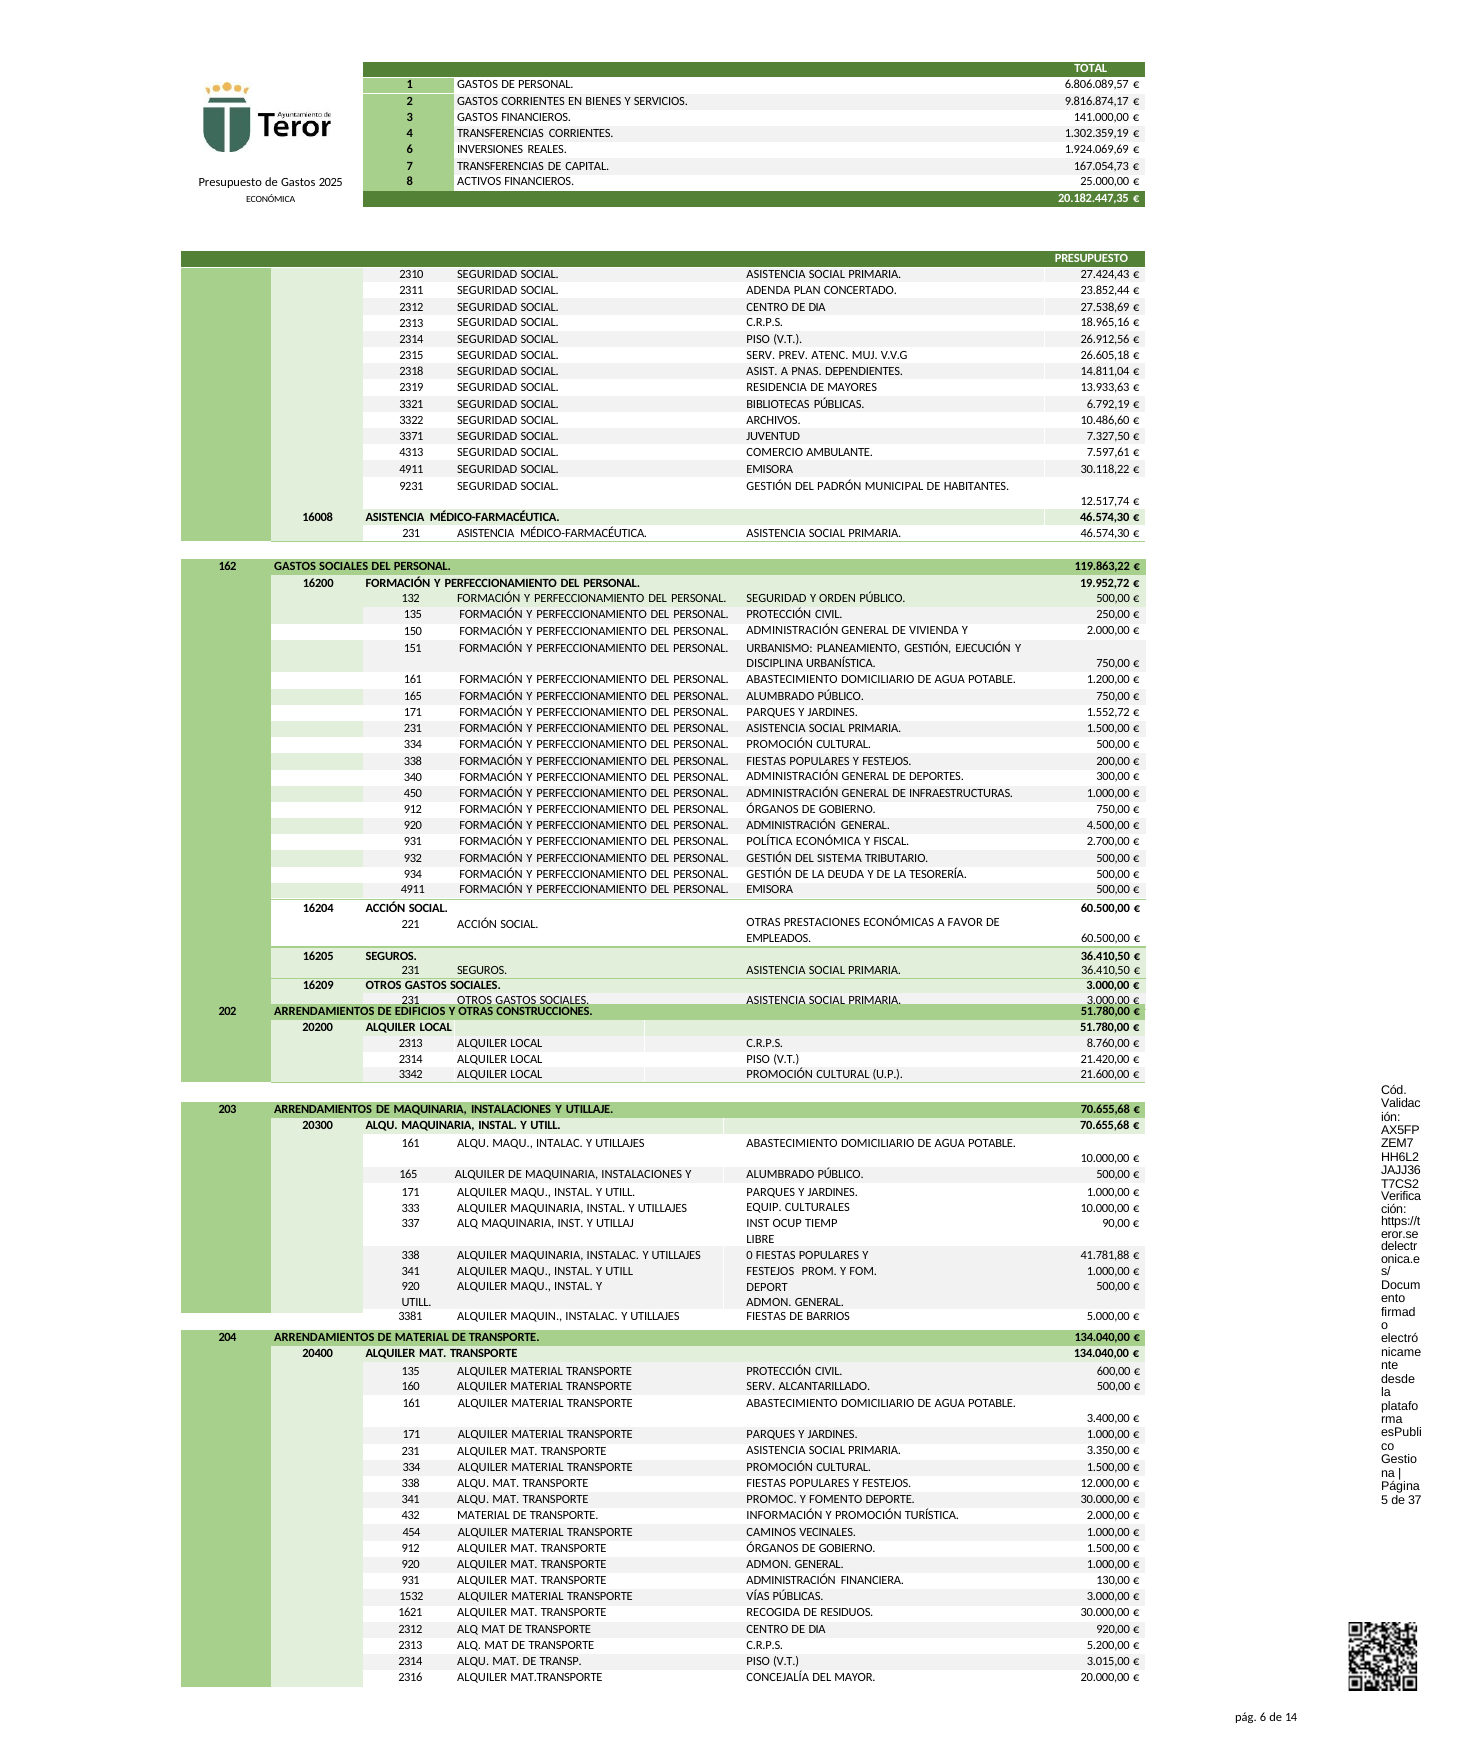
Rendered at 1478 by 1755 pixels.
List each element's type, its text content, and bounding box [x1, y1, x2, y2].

table_cell PISO (V.T.) [689, 1654, 1045, 1670]
table_cell 934 FORMACIÓN Y PERFECCIONAMIENTO DEL PERSONAL. [363, 867, 737, 883]
table_cell 2312 [363, 298, 440, 315]
table_cell 161 ALQU. MAQU., INTALAC. Y UTILLAJES [363, 1134, 723, 1167]
table_cell [698, 509, 1044, 525]
table_cell 454 ALQUILER MATERIAL TRANSPORTE [363, 1524, 689, 1541]
table_cell 2.000,00 € [1051, 624, 1146, 639]
table_cell 23.852,44 € [1045, 282, 1145, 298]
table_cell ASISTENCIA SOCIAL PRIMARIA. [698, 268, 1044, 282]
table_cell 3321 [363, 396, 440, 412]
table_cell 231 ALQUILER MAT. TRANSPORTE [363, 1444, 689, 1459]
table_cell [181, 268, 271, 541]
table_cell 300,00 € [1051, 770, 1146, 786]
table_cell 1.500,00 € [1051, 721, 1146, 737]
table_cell 10.000,00 € [1048, 1134, 1145, 1167]
table_cell SEGURIDAD SOCIAL. [440, 268, 698, 282]
text Documento firmado electrónicamente desde la plataforma esPublico Gestiona | Página 5 de 37 [1381, 1278, 1422, 1507]
table_cell SEGUROS. 231 SEGUROS. [363, 948, 737, 978]
table_cell 2311 [363, 282, 440, 298]
table_cell 6.792,19 € [1045, 396, 1145, 412]
table_cell 4 [363, 126, 454, 142]
table_header TOTAL [363, 62, 1145, 77]
table_cell 135 ALQUILER MATERIAL TRANSPORTE 160 ALQUILER MATERIAL TRANSPORTE [363, 1362, 689, 1395]
table_cell SEGURIDAD SOCIAL. [440, 363, 698, 379]
table_cell [271, 883, 363, 898]
table_cell 171 ALQUILER MATERIAL TRANSPORTE [363, 1427, 689, 1444]
table_cell FIESTAS POPULARES Y FESTEJOS. [737, 753, 1051, 770]
table_cell 1.200,00 € [1051, 673, 1146, 688]
table_cell SEGURIDAD SOCIAL. [440, 315, 698, 331]
table_cell 8 [363, 175, 454, 191]
table_cell 750,00 € [1051, 640, 1146, 672]
table_cell 1.924.069,69 € [876, 142, 1145, 158]
table_cell CENTRO DE DIA [689, 1622, 1045, 1638]
table_cell 2313 [363, 315, 440, 331]
table_cell COMERCIO AMBULANTE. [698, 444, 1044, 460]
table_cell 20200 [271, 1020, 363, 1036]
table_cell [271, 867, 363, 883]
table_cell EMISORA [698, 460, 1044, 477]
table_cell 134.040,00 € [1045, 1346, 1145, 1362]
table_cell 165 ALQUILER DE MAQUINARIA, INSTALACIONES Y [363, 1167, 723, 1183]
table_cell 931 FORMACIÓN Y PERFECCIONAMIENTO DEL PERSONAL. [363, 835, 737, 850]
table_cell SEGURIDAD SOCIAL. [440, 444, 698, 460]
table_cell 51.780,00 € [992, 1020, 1145, 1036]
table_cell SERV. PREV. ATENC. MUJ. V.V.G [698, 347, 1044, 363]
table_cell 10.486,60 € [1045, 412, 1145, 428]
table_cell 2319 [363, 380, 440, 396]
table_cell 920,00 € [1045, 1622, 1145, 1638]
table_cell 9.816.874,17 € [876, 94, 1145, 110]
table_cell 231 OTROS GASTOS SOCIALES. [363, 993, 737, 1004]
table_cell ABASTECIMIENTO DOMICILIARIO DE AGUA POTABLE. [737, 673, 1051, 688]
table_cell 2314 [363, 331, 440, 347]
table_cell RECOGIDA DE RESIDUOS. [689, 1606, 1045, 1622]
table_cell ASIST. A PNAS. DEPENDIENTES. [698, 363, 1044, 379]
table_cell FIESTAS DE BARRIOS [724, 1309, 1048, 1313]
table_cell 3.000,00 € [1051, 979, 1146, 993]
table_cell ASISTENCIA SOCIAL PRIMARIA. [737, 993, 1051, 1004]
table_cell 3.000,00 € [1051, 993, 1146, 1009]
table_cell 231 FORMACIÓN Y PERFECCIONAMIENTO DEL PERSONAL. [363, 721, 737, 737]
table_cell [271, 268, 363, 509]
text Cód. Validación: AX5FPZEM7HH6L2JAJJ36T7CS2 [1381, 1083, 1422, 1191]
table_cell SEGURIDAD SOCIAL. [440, 380, 698, 396]
table_cell ASISTENCIA SOCIAL PRIMARIA. [689, 1444, 1045, 1459]
table_cell [737, 979, 1051, 993]
table_cell 1.000,00 € [1045, 1557, 1145, 1573]
table_cell OTRAS PRESTACIONES ECONÓMICAS A FAVOR DE EMPLEADOS. [737, 900, 1051, 946]
table_cell 26.912,56 € [1045, 331, 1145, 347]
table_cell C.R.P.S. [689, 1638, 1045, 1654]
table_cell 9231 [363, 477, 440, 509]
table_cell 30.000,00 € [1045, 1492, 1145, 1508]
table_cell [271, 753, 363, 770]
table_cell 2316 ALQUILER MAT.TRANSPORTE [363, 1670, 689, 1687]
table_cell URBANISMO: PLANEAMIENTO, GESTIÓN, EJECUCIÓN Y DISCIPLINA URBANÍSTICA. [737, 640, 1051, 672]
table_cell 1.000,00 € [1045, 1427, 1145, 1444]
table_cell PROMOCIÓN CULTURAL (U.P.). [645, 1067, 992, 1082]
table_cell C.R.P.S. [698, 315, 1044, 331]
table_cell [645, 1020, 992, 1036]
table_cell JUVENTUD [698, 428, 1044, 444]
table_cell [271, 624, 363, 639]
table_cell 2312 ALQ MAT DE TRANSPORTE [363, 1622, 689, 1638]
table_cell 165 FORMACIÓN Y PERFECCIONAMIENTO DEL PERSONAL. [363, 689, 737, 705]
table_cell ADENDA PLAN CONCERTADO. [698, 282, 1044, 298]
table_cell 12.517,74 € [1045, 477, 1145, 509]
table_cell ADMINISTRACIÓN GENERAL. [737, 818, 1051, 834]
table_cell 171 FORMACIÓN Y PERFECCIONAMIENTO DEL PERSONAL. [363, 705, 737, 721]
table_cell [271, 737, 363, 753]
table_cell ADMINISTRACIÓN GENERAL DE VIVIENDA Y [737, 624, 1051, 639]
table_cell 3.400,00 € [1045, 1395, 1145, 1427]
table_cell 341 ALQU. MAT. TRANSPORTE [363, 1492, 689, 1508]
table_cell PARQUES Y JARDINES. [689, 1427, 1045, 1444]
table_cell PISO (V.T.). [698, 331, 1044, 347]
table_cell SEGURIDAD SOCIAL. [440, 298, 698, 315]
table_cell 12.000,00 € [1045, 1476, 1145, 1492]
table_cell 500,00 € [1051, 850, 1146, 867]
table_cell 2314 [363, 1052, 454, 1067]
table_cell POLÍTICA ECONÓMICA Y FISCAL. [737, 835, 1051, 850]
table_cell 912 ALQUILER MAT. TRANSPORTE [363, 1541, 689, 1557]
table_cell 3381 ALQUILER MAQUIN., INSTALAC. Y UTILLAJES [363, 1309, 723, 1313]
table_cell 3.350,00 € [1045, 1444, 1145, 1459]
table_cell CONCEJALÍA DEL MAYOR. [689, 1670, 1045, 1687]
table_cell ALQUILER LOCAL [455, 1052, 644, 1067]
table_cell TRANSFERENCIAS DE CAPITAL. [454, 158, 876, 175]
table_cell 30.118,22 € [1045, 460, 1145, 477]
table_cell [271, 993, 363, 1004]
table_cell [271, 1036, 363, 1082]
table_cell 1.000,00 € [1051, 786, 1146, 802]
table_cell 3371 [363, 428, 440, 444]
table_cell ALQUILER LOCAL [455, 1036, 644, 1052]
table_cell 16200 [271, 575, 363, 607]
table_cell 334 ALQUILER MATERIAL TRANSPORTE [363, 1460, 689, 1476]
table_cell SEGURIDAD SOCIAL. [440, 477, 698, 509]
table_cell 0 FIESTAS POPULARES Y FESTEJOS PROM. Y FOM. DEPORT ADMON. GENERAL. [724, 1246, 1048, 1309]
table_cell 14.811,04 € [1045, 363, 1145, 379]
table_cell 16008 [271, 509, 363, 525]
table_cell 338 ALQU. MAT. TRANSPORTE [363, 1476, 689, 1492]
table_cell [271, 770, 363, 786]
table_cell 338 FORMACIÓN Y PERFECCIONAMIENTO DEL PERSONAL. [363, 753, 737, 770]
table_cell 1.500,00 € [1045, 1541, 1145, 1557]
table_cell PARQUES Y JARDINES. EQUIP. CULTURALES INST OCUP TIEMP LIBRE [724, 1184, 1048, 1246]
table_cell 920 ALQUILER MAT. TRANSPORTE [363, 1557, 689, 1573]
table_cell 7.327,50 € [1045, 428, 1145, 444]
table_cell ASISTENCIA SOCIAL PRIMARIA. [737, 948, 1051, 978]
table_cell [271, 705, 363, 721]
table_cell [455, 1020, 644, 1036]
table_cell 1.000,00 € [1045, 1524, 1145, 1541]
table_cell TRANSFERENCIAS CORRIENTES. [454, 126, 876, 142]
table_cell CENTRO DE DIA [698, 298, 1044, 315]
table_cell 2 [363, 94, 454, 110]
table_cell 1 [363, 78, 454, 93]
table_cell 135 FORMACIÓN Y PERFECCIONAMIENTO DEL PERSONAL. [363, 607, 737, 624]
table_cell 7 [363, 158, 454, 175]
table_cell [271, 802, 363, 818]
table_cell [271, 640, 363, 672]
table_cell [271, 818, 363, 834]
table_cell ASISTENCIA SOCIAL PRIMARIA. [737, 721, 1051, 737]
table_cell 2310 [363, 268, 440, 282]
table_cell 334 FORMACIÓN Y PERFECCIONAMIENTO DEL PERSONAL. [363, 737, 737, 753]
table_cell [181, 575, 271, 1004]
table_cell 20400 [271, 1346, 363, 1362]
table_cell 4313 [363, 444, 440, 460]
table_cell PROTECCIÓN CIVIL. [737, 607, 1051, 624]
text Verificación: https://teror.sedelectronica.es/ [1381, 1191, 1422, 1278]
table_cell 3322 [363, 412, 440, 428]
table_cell GESTIÓN DEL SISTEMA TRIBUTARIO. [737, 850, 1051, 867]
table_cell 2313 [363, 1036, 454, 1052]
table_header 162 GASTOS SOCIALES DEL PERSONAL. 119.863,22 € [181, 559, 1146, 575]
table_cell 932 FORMACIÓN Y PERFECCIONAMIENTO DEL PERSONAL. [363, 850, 737, 867]
table_cell 200,00 € [1051, 753, 1146, 770]
table_cell ASISTENCIA SOCIAL PRIMARIA. [698, 525, 1044, 541]
table_cell 500,00 € [1048, 1167, 1145, 1183]
table_header PRESUPUESTO [181, 251, 1145, 267]
table_cell ALUMBRADO PÚBLICO. [737, 689, 1051, 705]
table_cell 1.000,00 € 10.000,00 € 90,00 € [1048, 1184, 1145, 1246]
table_cell 36.410,50 € 36.410,50 € [1051, 948, 1146, 978]
table_cell 3.000,00 € [1045, 1589, 1145, 1606]
table_cell 16204 [271, 900, 363, 946]
table_cell SEGURIDAD SOCIAL. [440, 331, 698, 347]
table_cell 4911 [363, 460, 440, 477]
table_cell 500,00 € [1051, 867, 1146, 883]
table_cell 167.054,73 € [876, 158, 1145, 175]
table_cell FORMACIÓN Y PERFECCIONAMIENTO DEL PERSONAL. 132 FORMACIÓN Y PERFECCIONAMIENTO DEL PERSONAL. [363, 575, 737, 607]
table_cell [689, 1346, 1045, 1362]
table_cell [271, 673, 363, 688]
table_cell [271, 1134, 363, 1313]
table_cell 19.952,72 € 500,00 € [1051, 575, 1146, 607]
table_cell 1.552,72 € [1051, 705, 1146, 721]
table_cell 4911 FORMACIÓN Y PERFECCIONAMIENTO DEL PERSONAL. [363, 883, 737, 898]
table_cell 340 FORMACIÓN Y PERFECCIONAMIENTO DEL PERSONAL. [363, 770, 737, 786]
table_cell BIBLIOTECAS PÚBLICAS. [698, 396, 1044, 412]
table_cell PARQUES Y JARDINES. [737, 705, 1051, 721]
table_cell [271, 607, 363, 624]
table_cell [181, 1118, 271, 1313]
table_cell ABASTECIMIENTO DOMICILIARIO DE AGUA POTABLE. [724, 1134, 1048, 1167]
table_cell SEGURIDAD SOCIAL. [440, 282, 698, 298]
table_cell 3342 [363, 1067, 454, 1082]
table_cell 8.760,00 € [992, 1036, 1145, 1052]
table_cell 2.700,00 € [1051, 835, 1146, 850]
table_cell 46.574,30 € [1045, 525, 1145, 541]
table_cell [271, 850, 363, 867]
table_cell SEGURIDAD SOCIAL. [440, 412, 698, 428]
table_cell [181, 1020, 271, 1082]
table_cell GASTOS FINANCIEROS. [454, 110, 876, 126]
table_cell 1621 ALQUILER MAT. TRANSPORTE [363, 1606, 689, 1622]
table_cell 250,00 € [1051, 607, 1146, 624]
table_cell 338 ALQUILER MAQUINARIA, INSTALAC. Y UTILLAJES 341 ALQUILER MAQU., INSTAL. Y UTILL 920 ALQUILER MAQU., INSTAL. Y UTILL. [363, 1246, 723, 1309]
table_header 202 ARRENDAMIENTOS DE EDIFICIOS Y OTRAS CONSTRUCCIONES. 51.780,00 € [181, 1004, 1145, 1020]
table_cell ADMINISTRACIÓN GENERAL DE DEPORTES. [737, 770, 1051, 786]
table_cell 500,00 € [1051, 737, 1146, 753]
table_cell 20300 [271, 1118, 363, 1134]
table_cell SEGURIDAD SOCIAL. [440, 347, 698, 363]
table_cell CAMINOS VECINALES. [689, 1524, 1045, 1541]
table_cell PROMOCIÓN CULTURAL. [689, 1460, 1045, 1476]
table_cell ASISTENCIA MÉDICO-FARMACÉUTICA. [363, 509, 698, 525]
table_cell [724, 1118, 1048, 1134]
table_cell 2313 ALQ. MAT DE TRANSPORTE [363, 1638, 689, 1654]
table_cell 750,00 € [1051, 802, 1146, 818]
table_cell 2314 ALQU. MAT. DE TRANSP. [363, 1654, 689, 1670]
table_cell 161 ALQUILER MATERIAL TRANSPORTE [363, 1395, 689, 1427]
table_cell 21.420,00 € [992, 1052, 1145, 1067]
table_cell SEGURIDAD SOCIAL. [440, 460, 698, 477]
table_cell 41.781,88 € 1.000,00 € 500,00 € [1048, 1246, 1145, 1309]
table_cell 920 FORMACIÓN Y PERFECCIONAMIENTO DEL PERSONAL. [363, 818, 737, 834]
table_cell [271, 835, 363, 850]
table_header 204 ARRENDAMIENTOS DE MATERIAL DE TRANSPORTE. 134.040,00 € [181, 1330, 1145, 1346]
table_cell GESTIÓN DEL PADRÓN MUNICIPAL DE HABITANTES. [698, 477, 1044, 509]
table_cell ÓRGANOS DE GOBIERNO. [737, 802, 1051, 818]
table_cell 1.302.359,19 € [876, 126, 1145, 142]
table_cell 27.538,69 € [1045, 298, 1145, 315]
table_cell PISO (V.T.) [645, 1052, 992, 1067]
table_cell OTROS GASTOS SOCIALES. [363, 979, 737, 993]
table_cell [271, 689, 363, 705]
table_cell [271, 1362, 363, 1687]
table_cell ADMON. GENERAL. [689, 1557, 1045, 1573]
table_cell 3.015,00 € [1045, 1654, 1145, 1670]
table_cell PROMOCIÓN CULTURAL. [737, 737, 1051, 753]
table_cell EMISORA [737, 883, 1051, 898]
table_cell 2318 [363, 363, 440, 379]
table_cell VÍAS PÚBLICAS. [689, 1589, 1045, 1606]
table_cell ALUMBRADO PÚBLICO. [724, 1167, 1048, 1183]
table_cell C.R.P.S. [645, 1036, 992, 1052]
table_cell 2.000,00 € [1045, 1509, 1145, 1524]
table_cell SEGURIDAD SOCIAL. [440, 396, 698, 412]
table_cell 171 ALQUILER MAQU., INSTAL. Y UTILL. 333 ALQUILER MAQUINARIA, INSTAL. Y UTILLAJES 337 ALQ MAQUINARIA, INST. Y UTILLAJ [363, 1184, 723, 1246]
table_cell [271, 786, 363, 802]
table_cell ALQU. MAQUINARIA, INSTAL. Y UTILL. [363, 1118, 723, 1134]
table_cell 60.500,00 € 60.500,00 € [1051, 900, 1146, 946]
table_cell ALQUILER MAT. TRANSPORTE [363, 1346, 689, 1362]
table_cell FIESTAS POPULARES Y FESTEJOS. [689, 1476, 1045, 1492]
table_cell 5.000,00 € [1048, 1309, 1145, 1313]
table_cell 3 [363, 110, 454, 126]
table_cell 30.000,00 € [1045, 1606, 1145, 1622]
table_cell [181, 1346, 271, 1687]
table_cell 161 FORMACIÓN Y PERFECCIONAMIENTO DEL PERSONAL. [363, 673, 737, 688]
table_cell 26.605,18 € [1045, 347, 1145, 363]
table_cell 141.000,00 € [876, 110, 1145, 126]
table_cell 20.182.447,35 € [363, 191, 1145, 207]
table_cell 2315 [363, 347, 440, 363]
table_cell 46.574,30 € [1045, 509, 1145, 525]
table_cell 7.597,61 € [1045, 444, 1145, 460]
table_cell [271, 721, 363, 737]
table_cell 150 FORMACIÓN Y PERFECCIONAMIENTO DEL PERSONAL. [363, 624, 737, 639]
table_cell 1.500,00 € [1045, 1460, 1145, 1476]
table_cell 500,00 € [1051, 883, 1146, 898]
table_cell PROTECCIÓN CIVIL. SERV. ALCANTARILLADO. [689, 1362, 1045, 1395]
table_cell 4.500,00 € [1051, 818, 1146, 834]
table_cell 16205 [271, 948, 363, 978]
table_cell ACCIÓN SOCIAL. 221 ACCIÓN SOCIAL. [363, 900, 737, 946]
table_cell 1532 ALQUILER MATERIAL TRANSPORTE [363, 1589, 689, 1606]
table_cell 432 MATERIAL DE TRANSPORTE. [363, 1509, 689, 1524]
table_cell 6 [363, 142, 454, 158]
table_cell 18.965,16 € [1045, 315, 1145, 331]
table_cell 600,00 € 500,00 € [1045, 1362, 1145, 1395]
table_cell 130,00 € [1045, 1573, 1145, 1589]
table_cell ALQUILER LOCAL [455, 1067, 644, 1082]
table_cell ASISTENCIA MÉDICO-FARMACÉUTICA. [440, 525, 698, 541]
table_cell INFORMACIÓN Y PROMOCIÓN TURÍSTICA. [689, 1509, 1045, 1524]
table_cell 912 FORMACIÓN Y PERFECCIONAMIENTO DEL PERSONAL. [363, 802, 737, 818]
table_cell GASTOS DE PERSONAL. [454, 78, 876, 93]
table_cell GESTIÓN DE LA DEUDA Y DE LA TESORERÍA. [737, 867, 1051, 883]
table_cell ADMINISTRACIÓN FINANCIERA. [689, 1573, 1045, 1589]
table_cell ARCHIVOS. [698, 412, 1044, 428]
table_cell ÓRGANOS DE GOBIERNO. [689, 1541, 1045, 1557]
table_cell 16209 [271, 979, 363, 993]
table_cell ABASTECIMIENTO DOMICILIARIO DE AGUA POTABLE. [689, 1395, 1045, 1427]
table_cell 27.424,43 € [1045, 268, 1145, 282]
table_cell 6.806.089,57 € [876, 78, 1145, 93]
table_cell 5.200,00 € [1045, 1638, 1145, 1654]
table_cell SEGURIDAD Y ORDEN PÚBLICO. [737, 575, 1051, 607]
table_cell ALQUILER LOCAL [363, 1020, 454, 1036]
table_cell ACTIVOS FINANCIEROS. [454, 175, 876, 191]
table_cell 450 FORMACIÓN Y PERFECCIONAMIENTO DEL PERSONAL. [363, 786, 737, 802]
table_cell 931 ALQUILER MAT. TRANSPORTE [363, 1573, 689, 1589]
table_header 203 ARRENDAMIENTOS DE MAQUINARIA, INSTALACIONES Y UTILLAJE. 70.655,68 € [181, 1102, 1145, 1118]
table_cell 13.933,63 € [1045, 380, 1145, 396]
table_cell [271, 525, 363, 541]
table_cell 21.600,00 € [992, 1067, 1145, 1082]
table_cell 151 FORMACIÓN Y PERFECCIONAMIENTO DEL PERSONAL. [363, 640, 737, 672]
table_cell GASTOS CORRIENTES EN BIENES Y SERVICIOS. [454, 94, 876, 110]
table_cell PROMOC. Y FOMENTO DEPORTE. [689, 1492, 1045, 1508]
table_cell 750,00 € [1051, 689, 1146, 705]
table_cell ADMINISTRACIÓN GENERAL DE INFRAESTRUCTURAS. [737, 786, 1051, 802]
table_cell INVERSIONES REALES. [454, 142, 876, 158]
table_cell 70.655,68 € [1048, 1118, 1145, 1134]
table_cell 25.000,00 € [876, 175, 1145, 191]
table_cell 231 [363, 525, 440, 541]
table_cell 20.000,00 € [1045, 1670, 1145, 1687]
table_cell RESIDENCIA DE MAYORES [698, 380, 1044, 396]
table_cell SEGURIDAD SOCIAL. [440, 428, 698, 444]
